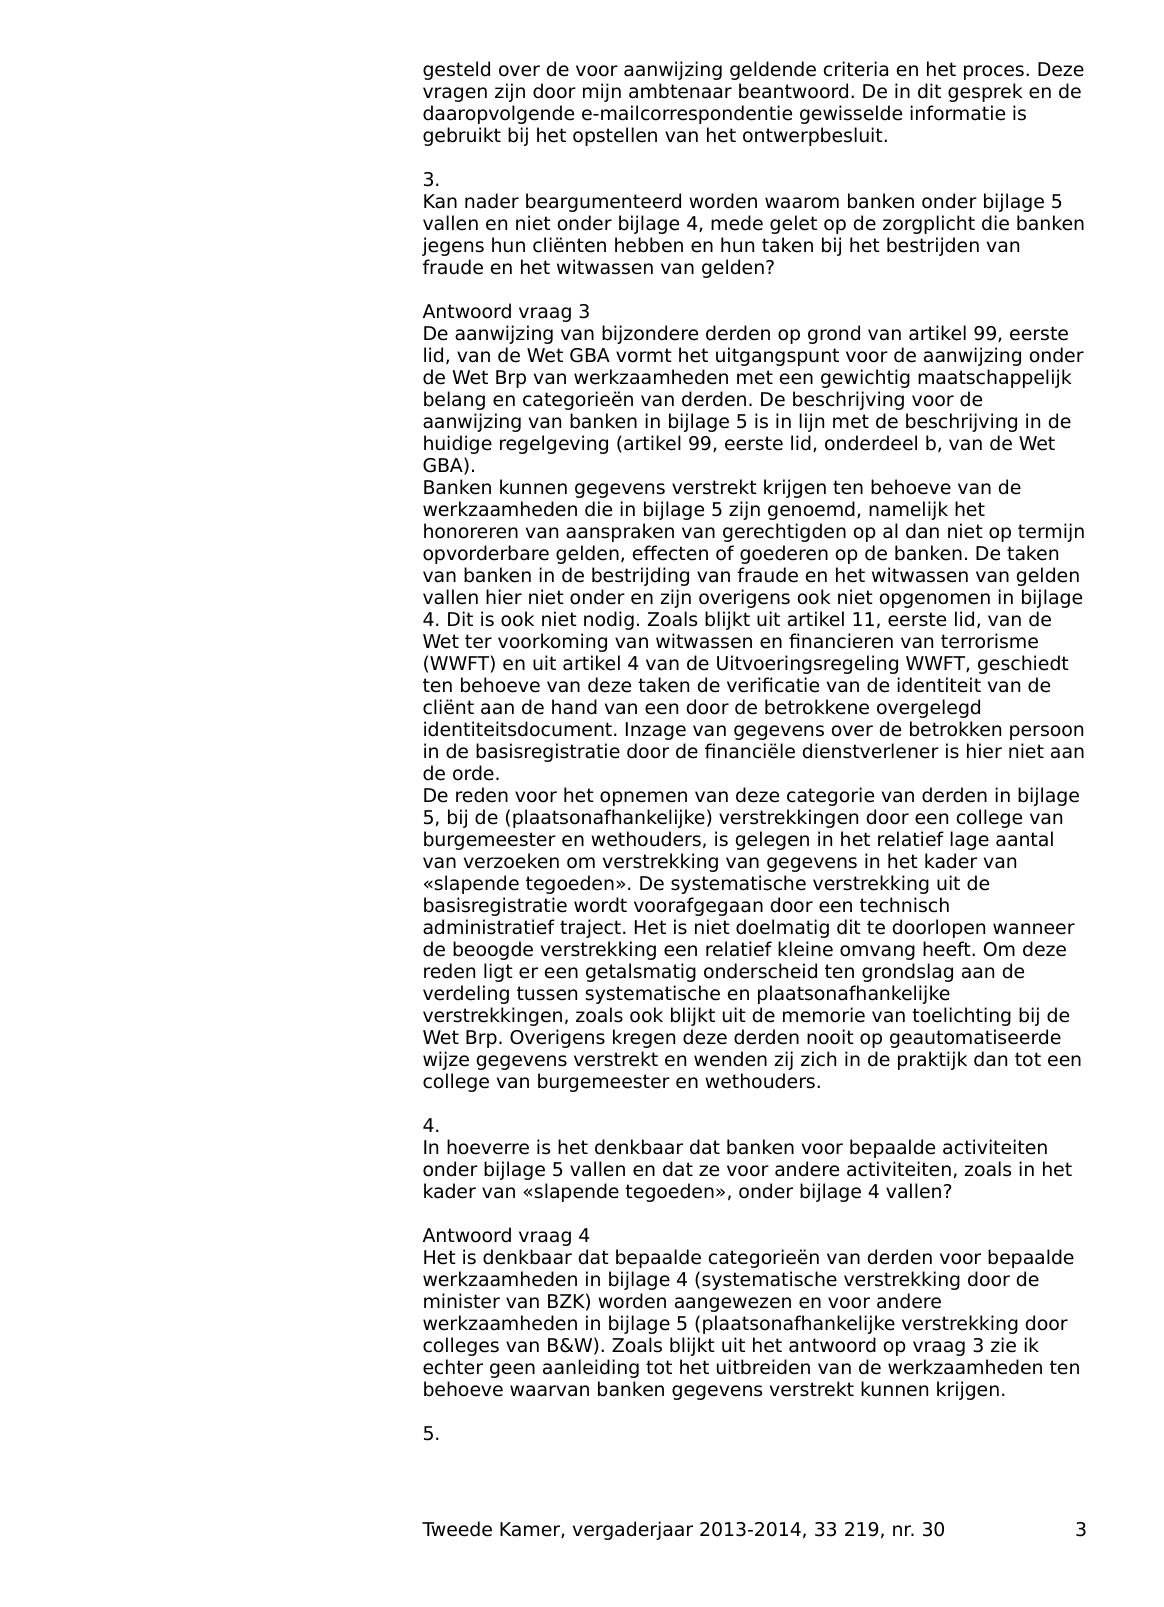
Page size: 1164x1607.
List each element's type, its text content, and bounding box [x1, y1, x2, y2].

text Antwoord vraag 3 [422, 301, 1087, 323]
text 4. [422, 1115, 1087, 1137]
text Banken kunnen gegevens verstrekt krijgen ten behoeve van de werkzaamheden die in bijlage 5 zijn genoemd, namelijk het honoreren van aanspraken van gerechtigden op al dan niet op termijn opvorderbare gelden, effecten of goederen op de banken. De taken van banken in de bestrijding van fraude en het witwassen van gelden vallen hier niet onder en zijn overigens ook niet opgenomen in bijlage 4. Dit is ook niet nodig. Zoals blijkt uit artikel 11, eerste lid, van de Wet ter voorkoming van witwassen en financieren van terrorisme (WWFT) en uit artikel 4 van de Uitvoeringsregeling WWFT, geschiedt ten behoeve van deze taken de verificatie van de identiteit van de cliënt aan de hand van een door de betrokkene overgelegd identiteitsdocument. Inzage van gegevens over de betrokken persoon in de basisregistratie door de financiële dienstverlener is hier niet aan de orde. [422, 477, 1087, 785]
text Het is denkbaar dat bepaalde categorieën van derden voor bepaalde werkzaamheden in bijlage 4 (systematische verstrekking door de minister van BZK) worden aangewezen en voor andere werkzaamheden in bijlage 5 (plaatsonafhankelijke verstrekking door colleges van B&W). Zoals blijkt uit het antwoord op vraag 3 zie ik echter geen aanleiding tot het uitbreiden van de werkzaamheden ten behoeve waarvan banken gegevens verstrekt kunnen krijgen. [422, 1247, 1087, 1401]
text 3. [422, 169, 1087, 191]
text 5. [422, 1423, 1087, 1445]
text De reden voor het opnemen van deze categorie van derden in bijlage 5, bij de (plaatsonafhankelijke) verstrekkingen door een college van burgemeester en wethouders, is gelegen in het relatief lage aantal van verzoeken om verstrekking van gegevens in het kader van «slapende tegoeden». De systematische verstrekking uit de basisregistratie wordt voorafgegaan door een technisch administratief traject. Het is niet doelmatig dit te doorlopen wanneer de beoogde verstrekking een relatief kleine omvang heeft. Om deze reden ligt er een getalsmatig onderscheid ten grondslag aan de verdeling tussen systematische en plaatsonafhankelijke verstrekkingen, zoals ook blijkt uit de memorie van toelichting bij de Wet Brp. Overigens kregen deze derden nooit op geautomatiseerde wijze gegevens verstrekt en wenden zij zich in de praktijk dan tot een college van burgemeester en wethouders. [422, 785, 1087, 1092]
text Kan nader beargumenteerd worden waarom banken onder bijlage 5 vallen en niet onder bijlage 4, mede gelet op de zorgplicht die banken jegens hun cliënten hebben en hun taken bij het bestrijden van fraude en het witwassen van gelden? [422, 191, 1087, 279]
text In hoeverre is het denkbaar dat banken voor bepaalde activiteiten onder bijlage 5 vallen en dat ze voor andere activiteiten, zoals in het kader van «slapende tegoeden», onder bijlage 4 vallen? [422, 1137, 1087, 1203]
text De aanwijzing van bijzondere derden op grond van artikel 99, eerste lid, van de Wet GBA vormt het uitgangspunt voor de aanwijzing onder de Wet Brp van werkzaamheden met een gewichtig maatschappelijk belang en categorieën van derden. De beschrijving voor de aanwijzing van banken in bijlage 5 is in lijn met de beschrijving in de huidige regelgeving (artikel 99, eerste lid, onderdeel b, van de Wet GBA). [422, 323, 1087, 477]
text Antwoord vraag 4 [422, 1225, 1087, 1247]
text gesteld over de voor aanwijzing geldende criteria en het proces. Deze vragen zijn door mijn ambtenaar beantwoord. De in dit gesprek en de daaropvolgende e-mailcorrespondentie gewisselde informatie is gebruikt bij het opstellen van het ontwerpbesluit. [422, 59, 1087, 147]
